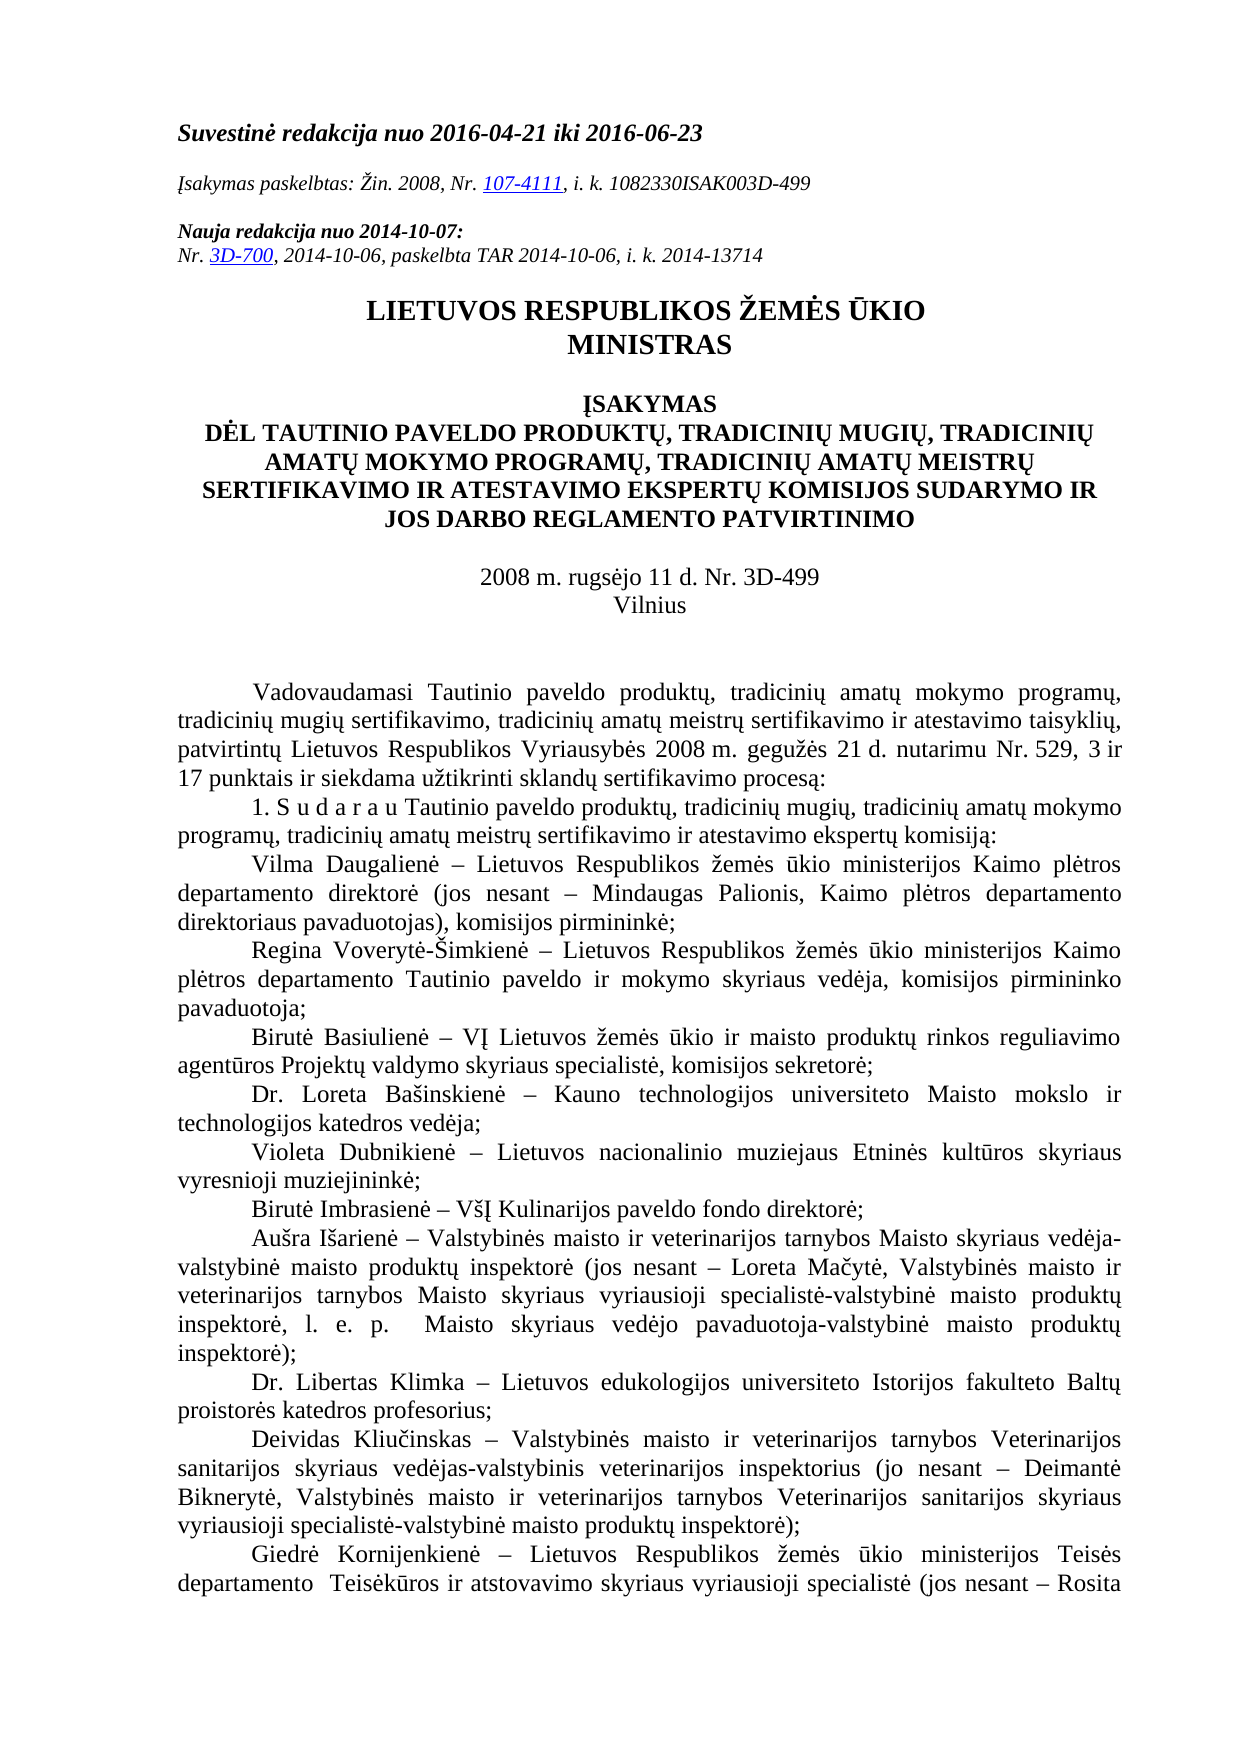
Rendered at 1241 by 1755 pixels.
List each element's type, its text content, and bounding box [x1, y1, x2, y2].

text 1. S u d a r a u Tautinio paveldo produktų, tradicinių mugių, tradicinių amatų mokymo programų, tradicinių amatų meistrų sertifikavimo ir atestavimo ekspertų komisiją: [177, 792, 1122, 849]
text DĖL TAUTINIO PAVELDO PRODUKTŲ, TRADICINIŲ MUGIŲ, TRADICINIŲ AMATŲ MOKYMO PROGRAMŲ, TRADICINIŲ AMATŲ MEISTRŲ SERTIFIKAVIMO IR ATESTAVIMO EKSPERTŲ KOMISIJOS SUDARYMO IR JOS DARBO REGLAMENTO PATVIRTINIMO [177, 418, 1122, 533]
text 2008 m. rugsėjo 11 d. Nr. 3D-499 [177, 562, 1122, 591]
text Nr. 3D-700, 2014-10-06, paskelbta TAR 2014-10-06, i. k. 2014-13714 [177, 243, 1122, 267]
text Giedrė Kornijenkienė – Lietuvos Respublikos žemės ūkio ministerijos Teisės departamento Teisėkūros ir atstovavimo skyriaus vyriausioji specialistė (jos nesant – Rosita [177, 1539, 1122, 1597]
text ĮSAKYMAS [177, 389, 1122, 418]
text Vilma Daugalienė – Lietuvos Respublikos žemės ūkio ministerijos Kaimo plėtros departamento direktorė (jos nesant – Mindaugas Palionis, Kaimo plėtros departamento direktoriaus pavaduotojas), komisijos pirmininkė; [177, 849, 1122, 936]
text Violeta Dubnikienė – Lietuvos nacionalinio muziejaus Etninės kultūros skyriaus vyresnioji muziejininkė; [177, 1137, 1122, 1194]
text Vadovaudamasi Tautinio paveldo produktų, tradicinių amatų mokymo programų, tradicinių mugių sertifikavimo, tradicinių amatų meistrų sertifikavimo ir atestavimo taisyklių, patvirtintų Lietuvos Respublikos Vyriausybės 2008 m. gegužės 21 d. nutarimu Nr. 529, 3 ir 17 punktais ir siekdama užtikrinti sklandų sertifikavimo procesą: [177, 677, 1122, 792]
text Nauja redakcija nuo 2014-10-07: [177, 219, 1122, 243]
text Vilnius [177, 591, 1122, 619]
text Suvestinė redakcija nuo 2016-04-21 iki 2016-06-23 [177, 118, 1122, 147]
text Birutė Imbrasienė – VšĮ Kulinarijos paveldo fondo direktorė; [177, 1194, 1122, 1223]
text Dr. Loreta Bašinskienė – Kauno technologijos universiteto Maisto mokslo ir technologijos katedros vedėja; [177, 1079, 1122, 1137]
text Deividas Kliučinskas – Valstybinės maisto ir veterinarijos tarnybos Veterinarijos sanitarijos skyriaus vedėjas-valstybinis veterinarijos inspektorius (jo nesant – Deimantė Biknerytė, Valstybinės maisto ir veterinarijos tarnybos Veterinarijos sanitarijos skyriaus vyriausioji specialistė-valstybinė maisto produktų inspektorė); [177, 1424, 1122, 1539]
text Įsakymas paskelbtas: Žin. 2008, Nr. 107-4111, i. k. 1082330ISAK003D-499 [177, 171, 1122, 195]
text Birutė Basiulienė – VĮ Lietuvos žemės ūkio ir maisto produktų rinkos reguliavimo agentūros Projektų valdymo skyriaus specialistė, komisijos sekretorė; [177, 1022, 1122, 1079]
text MINISTRAS [177, 327, 1122, 361]
text Dr. Libertas Klimka – Lietuvos edukologijos universiteto Istorijos fakulteto Baltų proistorės katedros profesorius; [177, 1367, 1122, 1424]
text LIETUVOS RESPUBLIKOS ŽEMĖS ŪKIO [177, 293, 1122, 327]
text Aušra Išarienė – Valstybinės maisto ir veterinarijos tarnybos Maisto skyriaus vedėja-valstybinė maisto produktų inspektorė (jos nesant – Loreta Mačytė, Valstybinės maisto ir veterinarijos tarnybos Maisto skyriaus vyriausioji specialistė-valstybinė maisto produktų inspektorė, l. e. p. Maisto skyriaus vedėjo pavaduotoja-valstybinė maisto produktų inspektorė); [177, 1223, 1122, 1367]
text Regina Voverytė-Šimkienė – Lietuvos Respublikos žemės ūkio ministerijos Kaimo plėtros departamento Tautinio paveldo ir mokymo skyriaus vedėja, komisijos pirmininko pavaduotoja; [177, 936, 1122, 1022]
